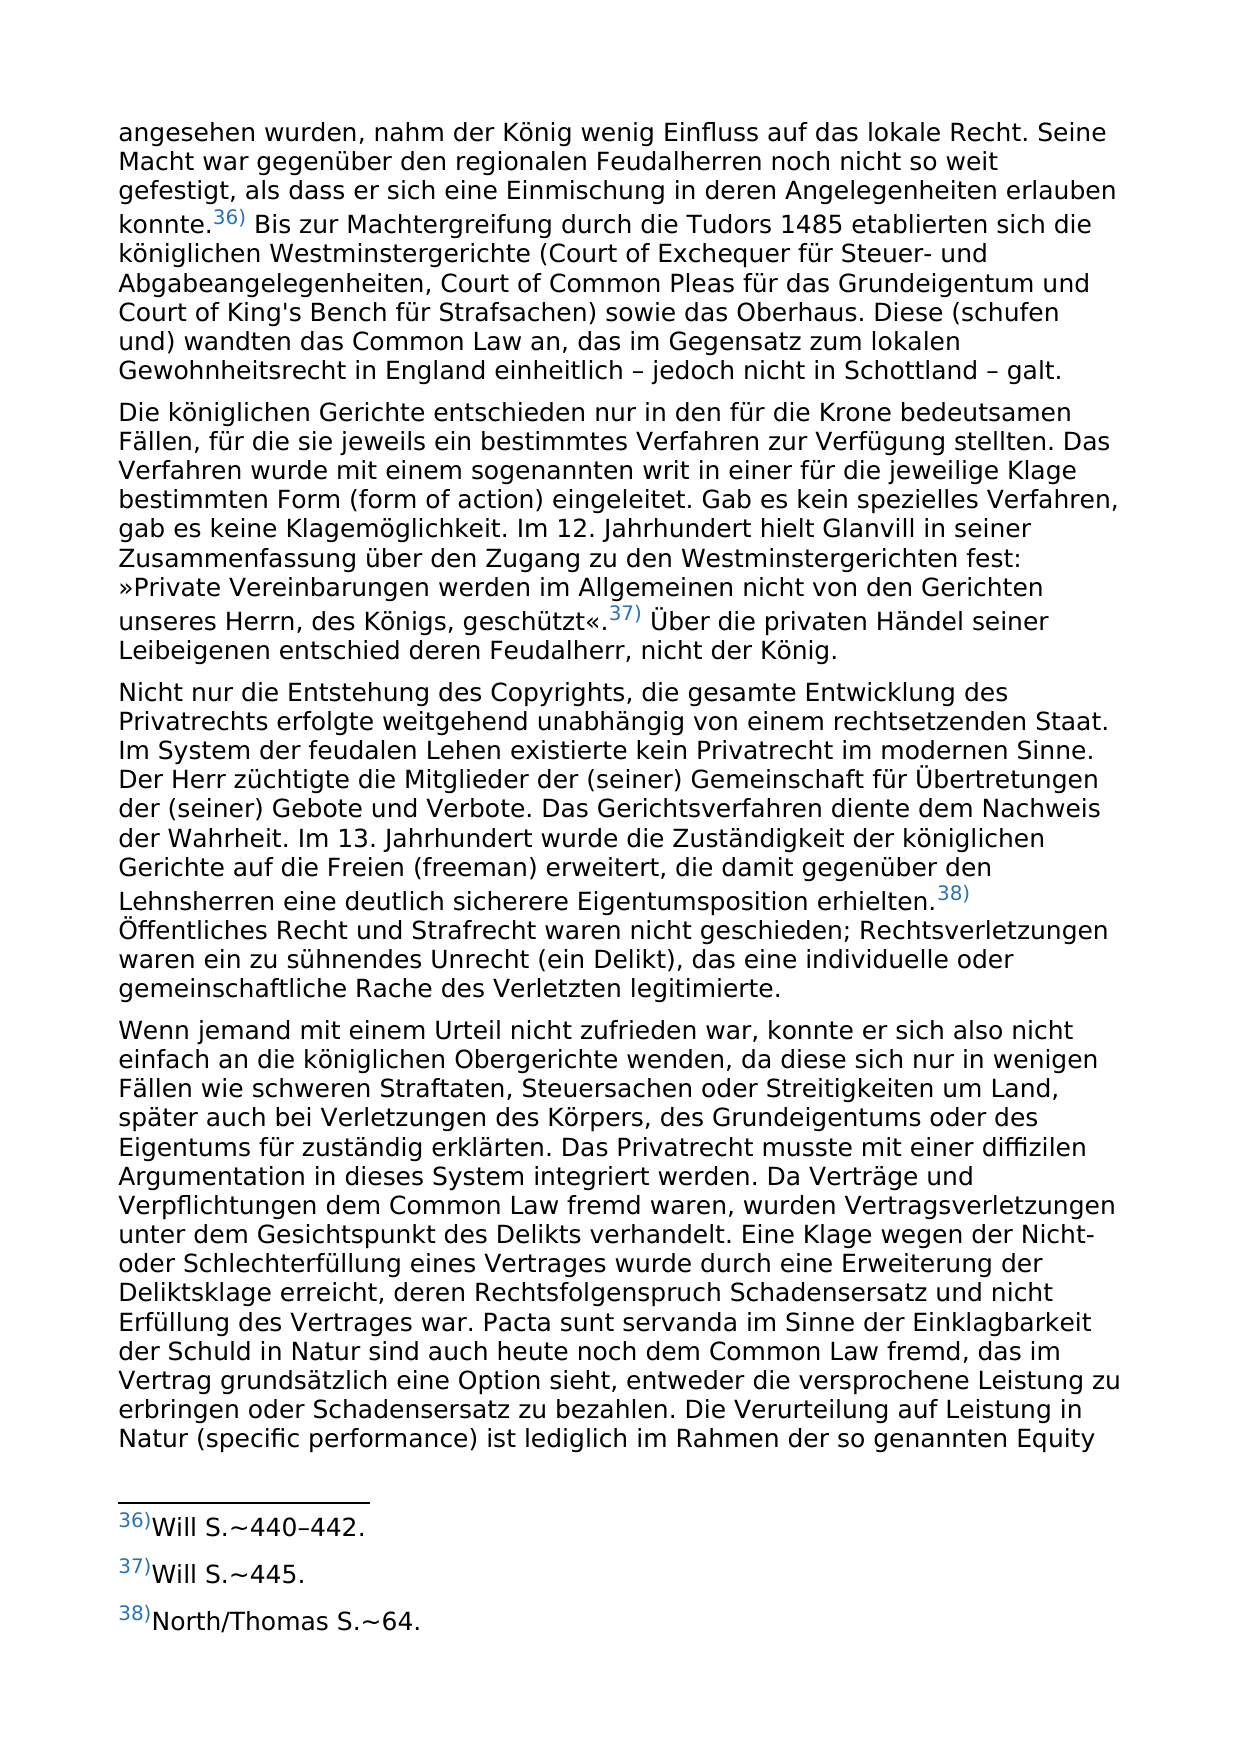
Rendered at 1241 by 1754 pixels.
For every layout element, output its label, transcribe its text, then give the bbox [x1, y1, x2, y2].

text Die königlichen Gerichte entschieden nur in den für die Krone bedeutsamen Fällen, für die sie jeweils ein bestimmtes Verfahren zur Verfügung stellten. Das Verfahren wurde mit einem sogenannten writ in einer für die jeweilige Klage bestimmten Form (form of action) eingeleitet. Gab es kein spezielles Verfahren, gab es keine Klagemöglichkeit. Im 12. Jahrhundert hielt Glanvill in seiner Zusammenfassung über den Zugang zu den Westminstergerichten fest: »Private Vereinbarungen werden im Allgemeinen nicht von den Gerichten unseres Herrn, des Königs, geschützt«. Über die privaten Händel seiner Leibeigenen entschied deren Feudalherr, nicht der König. [118, 398, 1122, 665]
text Will S.~440–442. [118, 1509, 1122, 1543]
text Nicht nur die Entstehung des Copyrights, die gesamte Entwicklung des Privatrechts erfolgte weitgehend unabhängig von einem rechtsetzenden Staat. Im System der feudalen Lehen existierte kein Privatrecht im modernen Sinne. Der Herr züchtigte die Mitglieder der (seiner) Gemeinschaft für Übertretungen der (seiner) Gebote und Verbote. Das Gerichtsverfahren diente dem Nachweis der Wahrheit. Im 13. Jahrhundert wurde die Zuständigkeit der königlichen Gerichte auf die Freien (freeman) erweitert, die damit gegenüber den Lehnsherren eine deutlich sicherere Eigentumsposition erhielten. Öffentliches Recht und Strafrecht waren nicht geschieden; Rechtsverletzungen waren ein zu sühnendes Unrecht (ein Delikt), das eine individuelle oder gemeinschaftliche Rache des Verletzten legitimierte. [118, 678, 1122, 1004]
text Wenn jemand mit einem Urteil nicht zufrieden war, konnte er sich also nicht einfach an die königlichen Obergerichte wenden, da diese sich nur in wenigen Fällen wie schweren Straftaten, Steuersachen oder Streitigkeiten um Land, später auch bei Verletzungen des Körpers, des Grundeigentums oder des Eigentums für zuständig erklärten. Das Privatrecht musste mit einer diffizilen Argumentation in dieses System integriert werden. Da Verträge und Verpflichtungen dem Common Law fremd waren, wurden Vertragsverletzungen unter dem Gesichtspunkt des Delikts verhandelt. Eine Klage wegen der Nicht- oder Schlechterfüllung eines Vertrages wurde durch eine Erweiterung der Deliktsklage erreicht, deren Rechtsfolgenspruch Schadensersatz und nicht Erfüllung des Vertrages war. Pacta sunt servanda im Sinne der Einklagbarkeit der Schuld in Natur sind auch heute noch dem Common Law fremd, das im Vertrag grundsätzlich eine Option sieht, entweder die versprochene Leistung zu erbringen oder Schadensersatz zu bezahlen. Die Verurteilung auf Leistung in Natur (specific performance) ist lediglich im Rahmen der so genannten Equity möglich. Ferner waren Juristen, die eine Änderung eines erstinstanzlichen Urteils herbeiführen wollten, bestrebt, den Begriff des Eigentums möglichst weit auszulegen, denn Eigentumsverletzungen eröffneten einen Verfahrensweg, das Urteil anfechten zu können. [118, 1016, 1122, 1454]
text North/Thomas S.~64. [118, 1602, 1122, 1636]
text Will S.~445. [118, 1555, 1122, 1589]
text angesehen wurden, nahm der König wenig Einfluss auf das lokale Recht. Seine Macht war gegenüber den regionalen Feudalherren noch nicht so weit gefestigt, als dass er sich eine Einmischung in deren Angelegenheiten erlauben konnte. Bis zur Machtergreifung durch die Tudors 1485 etablierten sich die königlichen Westminstergerichte (Court of Exchequer für Steuer- und Abgabeangelegenheiten, Court of Common Pleas für das Grundeigentum und Court of King's Bench für Strafsachen) sowie das Oberhaus. Diese (schufen und) wandten das Common Law an, das im Gegensatz zum lokalen Gewohnheitsrecht in England einheitlich – jedoch nicht in Schottland – galt. [118, 118, 1122, 386]
